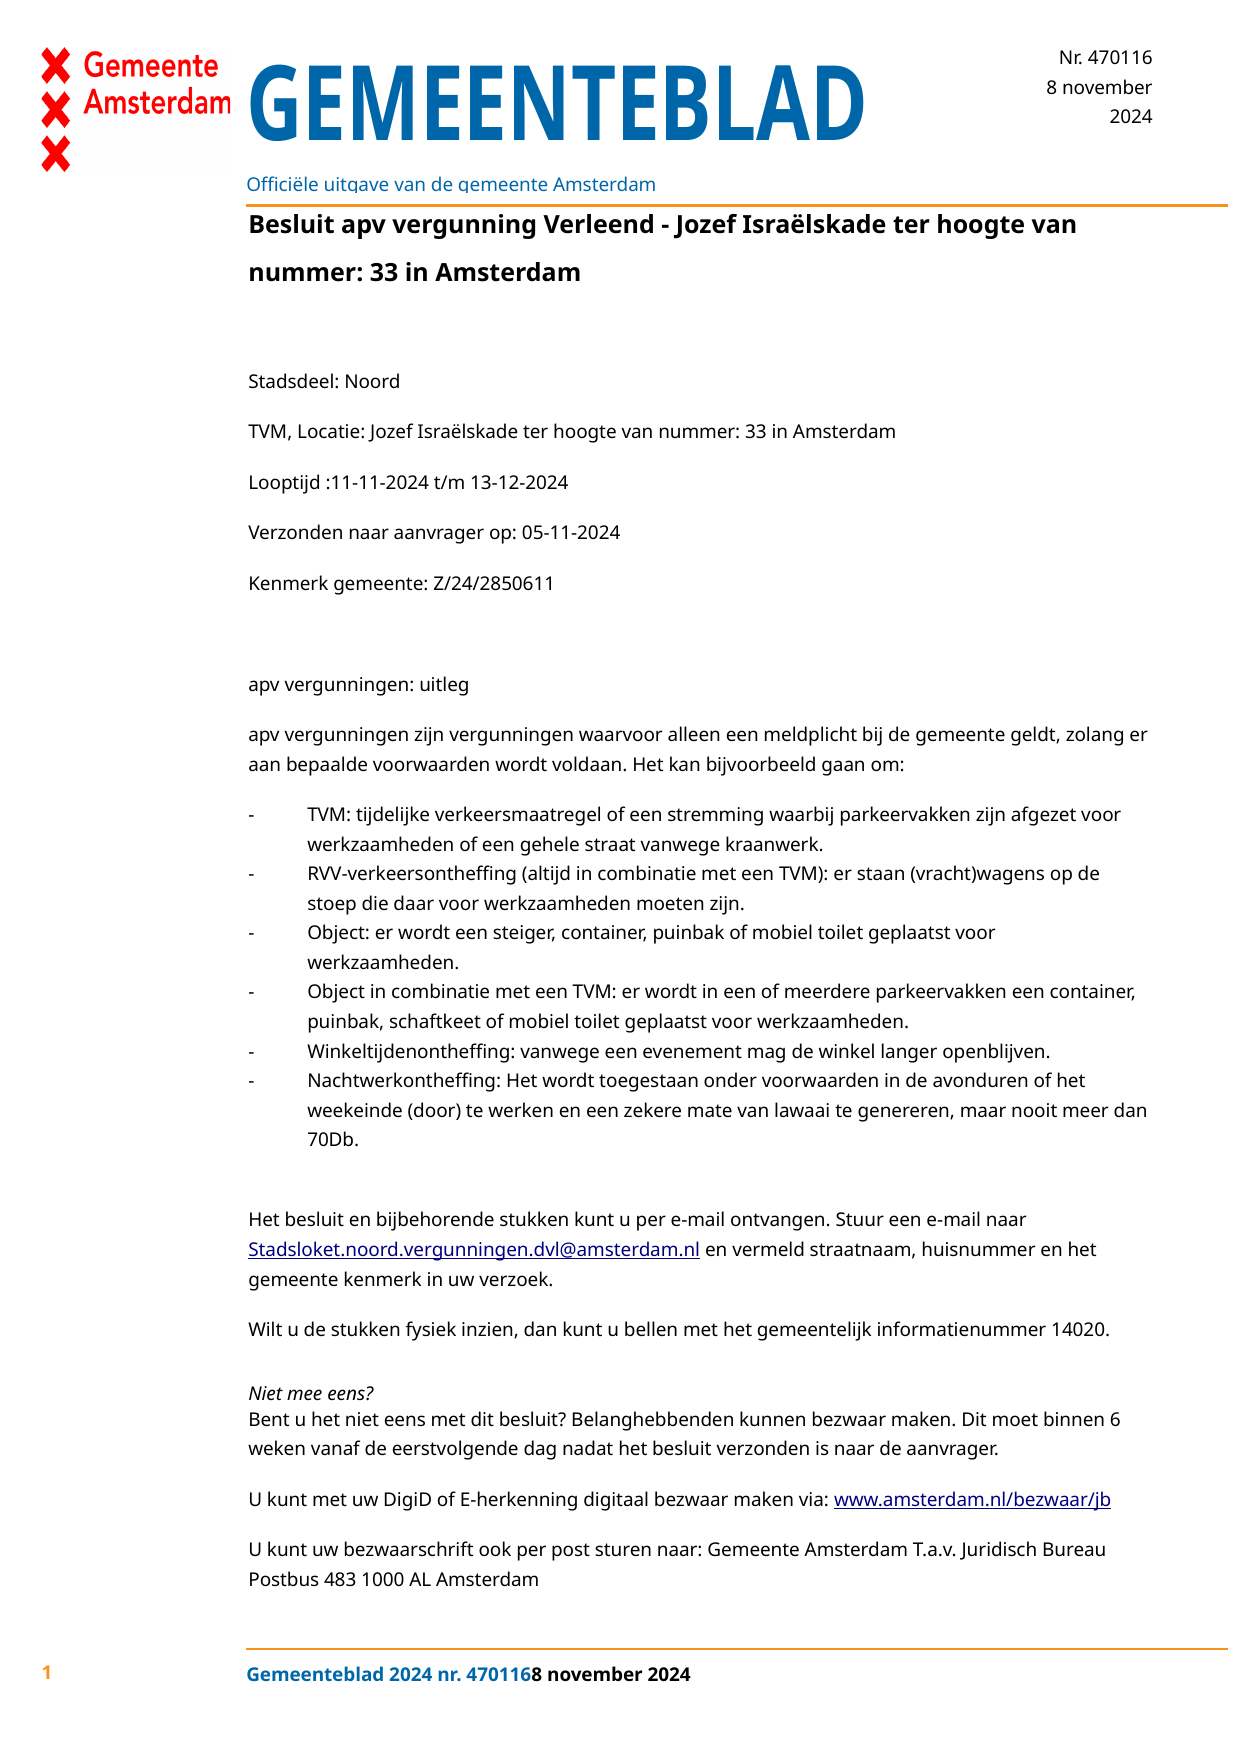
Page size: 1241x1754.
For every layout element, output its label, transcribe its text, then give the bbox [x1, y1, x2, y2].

text TVM, Locatie: Jozef Israëlskade ter hoogte van nummer: 33 in Amsterdam [248, 419, 1152, 444]
list Object: er wordt een steiger, container, puinbak of mobiel toilet geplaatst voor werkzaamheden. [248, 919, 1152, 975]
text Niet mee eens? [248, 1380, 1152, 1406]
list Winkeltijdenontheffing: vanwege een evenement mag de winkel langer openblijven. [248, 1038, 1152, 1064]
text apv vergunningen: uitleg [248, 671, 1152, 697]
picture [41, 47, 231, 172]
text apv vergunningen zijn vergunningen waarvoor alleen een meldplicht bij de gemeente geldt, zolang er aan bepaalde voorwaarden wordt voldaan. Het kan bijvoorbeeld gaan om: [248, 721, 1152, 777]
text Besluit apv vergunning Verleend - Jozef Israëlskade ter hoogte van nummer: 33 in Amsterdam [248, 207, 1152, 288]
text Looptijd :11-11-2024 t/m 13-12-2024 [248, 469, 1152, 495]
list Object in combinatie met een TVM: er wordt in een of meerdere parkeervakken een container, puinbak, schaftkeet of mobiel toilet geplaatst voor werkzaamheden. [248, 979, 1152, 1034]
text U kunt uw bezwaarschrift ook per post sturen naar: Gemeente Amsterdam T.a.v. Juridisch Bureau Postbus 483 1000 AL Amsterdam [248, 1536, 1152, 1592]
list TVM: tijdelijke verkeersmaatregel of een stremming waarbij parkeervakken zijn afgezet voor werkzaamheden of een gehele straat vanwege kraanwerk. [248, 801, 1152, 857]
text Verzonden naar aanvrager op: 05-11-2024 [248, 519, 1152, 545]
text Bent u het niet eens met dit besluit? Belanghebbenden kunnen bezwaar maken. Dit moet binnen 6 weken vanaf de eerstvolgende dag nadat het besluit verzonden is naar de aanvrager. [248, 1406, 1152, 1461]
text U kunt met uw DigiD of E-herkenning digitaal bezwaar maken via: www.amsterdam.nl/bezwaar/jb [248, 1486, 1152, 1512]
text Kenmerk gemeente: Z/24/2850611 [248, 570, 1152, 596]
text Stadsdeel: Noord [248, 368, 1152, 394]
list Nachtwerkontheffing: Het wordt toegestaan onder voorwaarden in de avonduren of het weekeinde (door) te werken en een zekere mate van lawaai te genereren, maar nooit meer dan 70Db. [248, 1067, 1152, 1152]
text Wilt u de stukken fysiek inzien, dan kunt u bellen met het gemeentelijk informatienummer 14020. [248, 1316, 1152, 1342]
text Het besluit en bijbehorende stukken kunt u per e-mail ontvangen. Stuur een e-mail naar Stadsloket.noord.vergunningen.dvl@amsterdam.nl en vermeld straatnaam, huisnummer en het gemeente kenmerk in uw verzoek. [248, 1207, 1152, 1292]
list RVV-verkeersontheffing (altijd in combinatie met een TVM): er staan (vracht)wagens op de stoep die daar voor werkzaamheden moeten zijn. [248, 860, 1152, 916]
